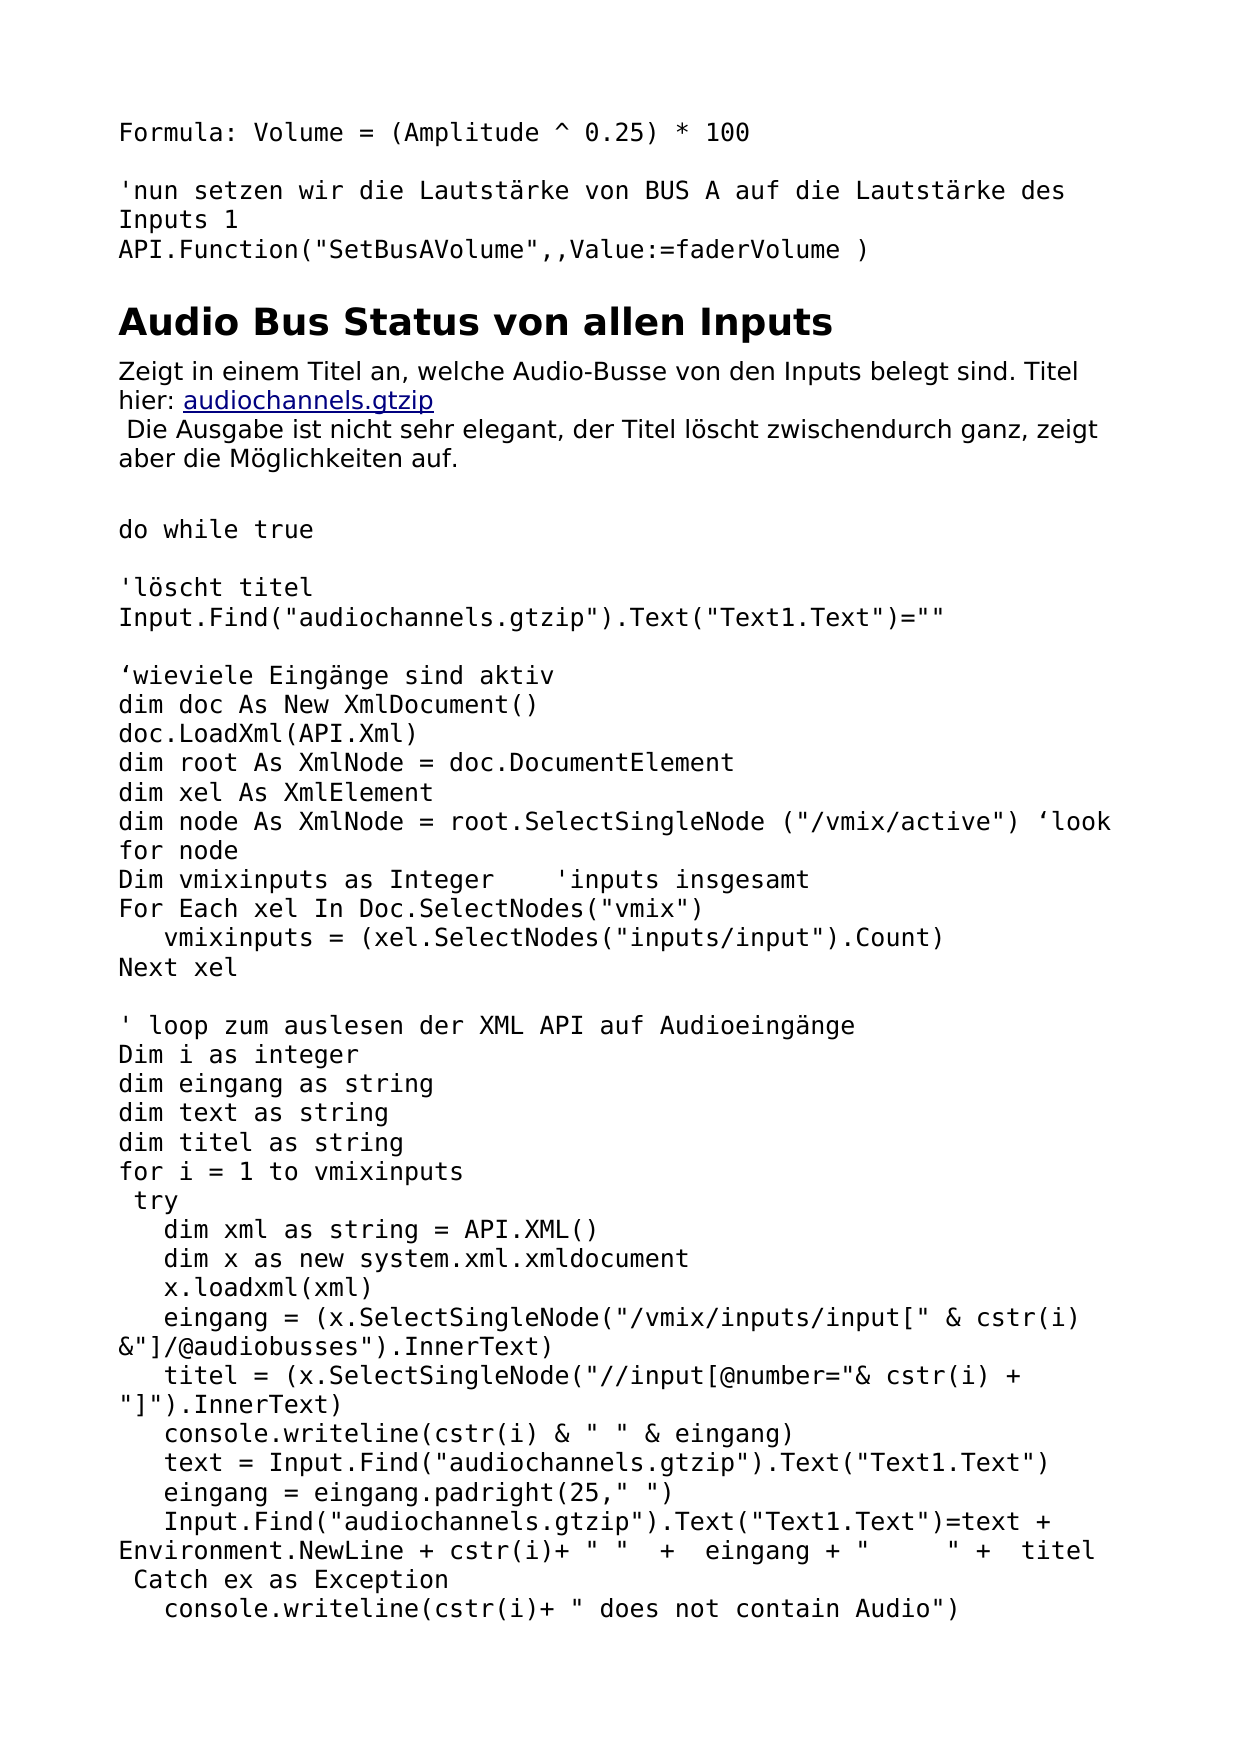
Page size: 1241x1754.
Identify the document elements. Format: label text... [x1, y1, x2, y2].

text Zeigt in einem Titel an, welche Audio-Busse von den Inputs belegt sind. Titel hier: audiochannels.gtzip Die Ausgabe ist nicht sehr elegant, der Titel löscht zwischendurch ganz, zeigt aber die Möglichkeiten auf. [118, 357, 1122, 503]
text do while true 'löscht titel Input.Find("audiochannels.gtzip").Text("Text1.Text")="" ‘wieviele Eingänge sind aktiv dim doc As New XmlDocument() doc.LoadXml(API.Xml) dim root As XmlNode = doc.DocumentElement dim xel As XmlElement dim node As XmlNode = root.SelectSingleNode ("/vmix/active") ‘look for node Dim vmixinputs as Integer 'inputs insgesamt For Each xel In Doc.SelectNodes("vmix") vmixinputs = (xel.SelectNodes("inputs/input").Count) Next xel ' loop zum auslesen der XML API auf Audioeingänge Dim i as integer dim eingang as string dim text as string dim titel as string for i = 1 to vmixinputs try dim xml as string = API.XML() dim x as new system.xml.xmldocument x.loadxml(xml) eingang = (x.SelectSingleNode("/vmix/inputs/input[" & cstr(i) &"]/@audiobusses").InnerText) titel = (x.SelectSingleNode("//input[@number="& cstr(i) + "]").InnerText) console.writeline(cstr(i) & " " & eingang) text = Input.Find("audiochannels.gtzip").Text("Text1.Text") eingang = eingang.padright(25," ") Input.Find("audiochannels.gtzip").Text("Text1.Text")=text + Environment.NewLine + cstr(i)+ " " + eingang + " " + titel Catch ex as Exception console.writeline(cstr(i)+ " does not contain Audio") [118, 515, 1122, 1623]
subtitle Audio Bus Status von allen Inputs [118, 301, 1122, 344]
text Formula: Volume = (Amplitude ^ 0.25) * 100 'nun setzen wir die Lautstärke von BUS A auf die Lautstärke des Inputs 1 API.Function("SetBusAVolume",,Value:=faderVolume ) [118, 118, 1122, 264]
